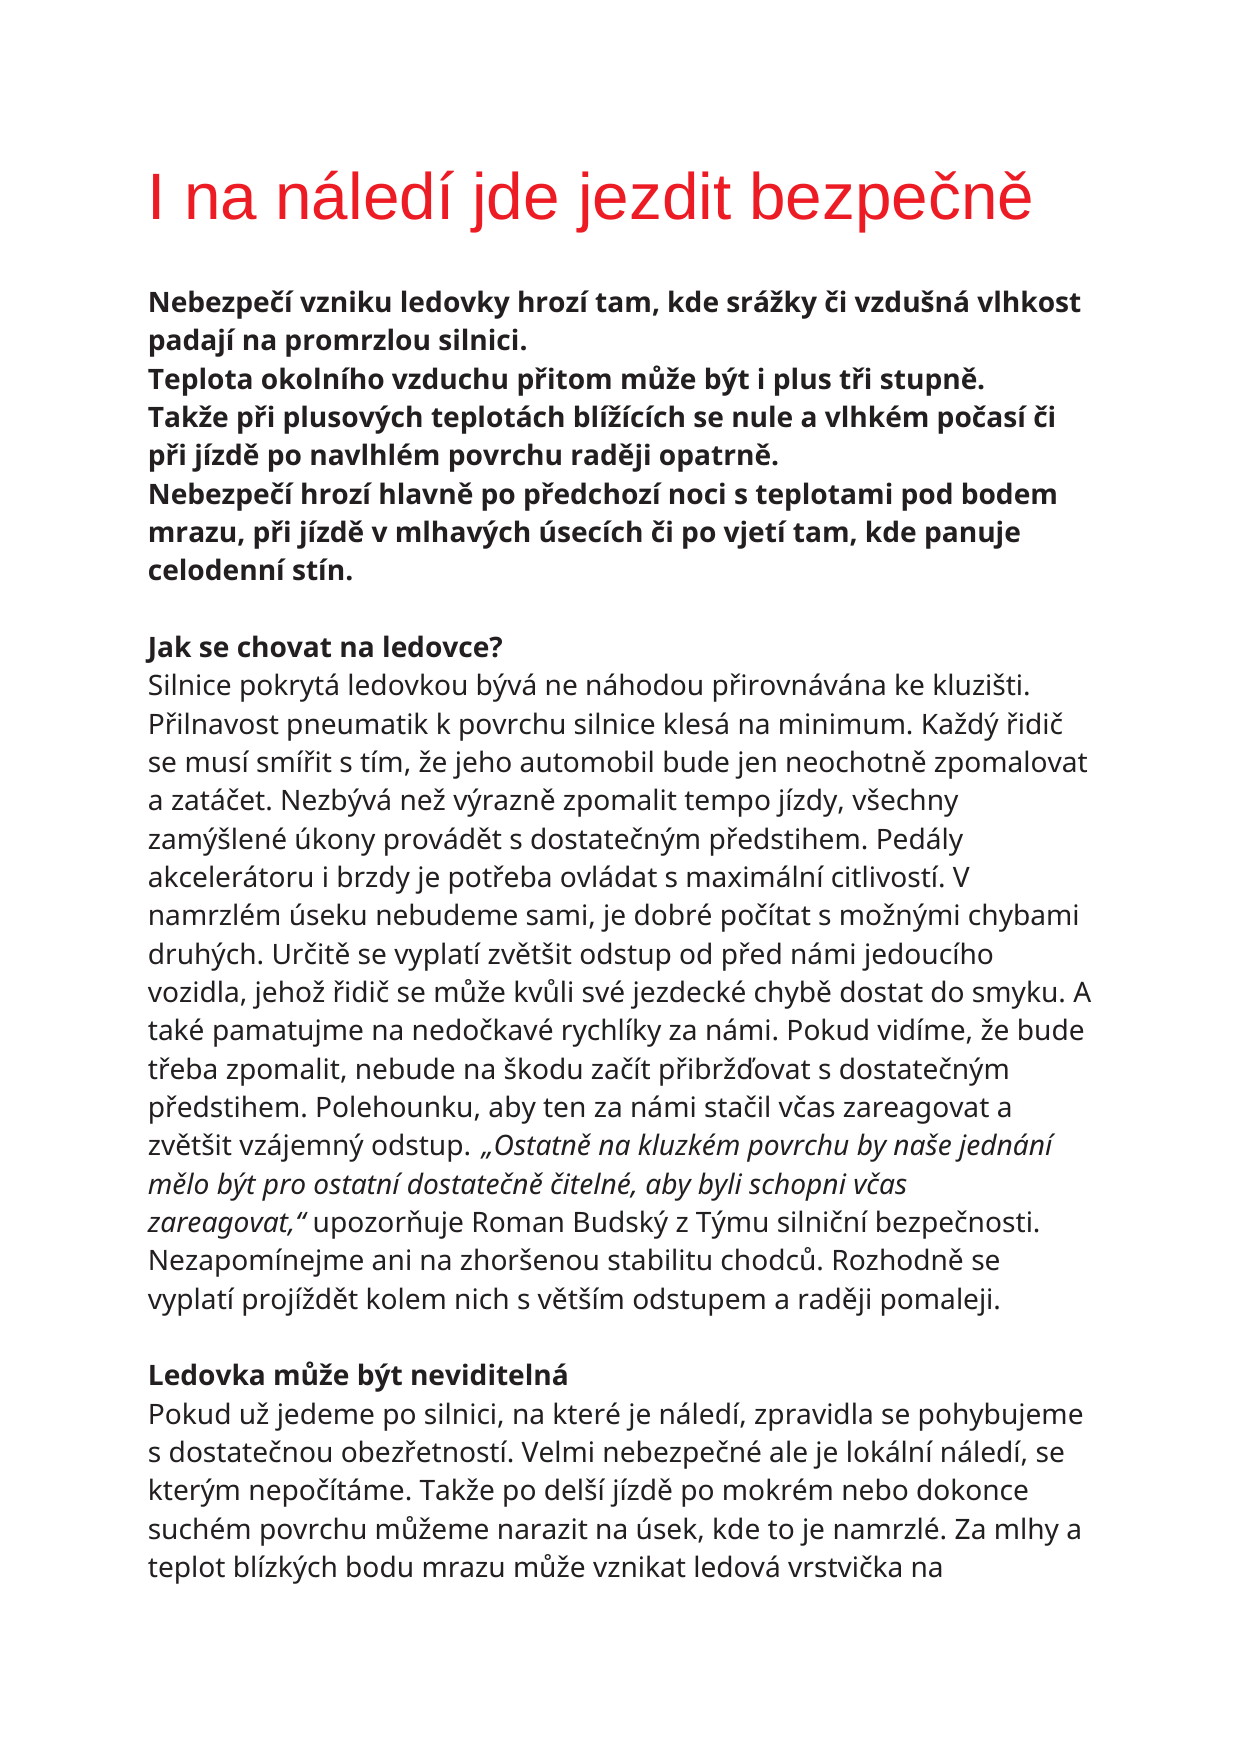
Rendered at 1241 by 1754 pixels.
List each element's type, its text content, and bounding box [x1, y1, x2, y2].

text I na náledí jde jezdit bezpečně [148, 158, 1093, 233]
text Nebezpečí vzniku ledovky hrozí tam, kde srážky či vzdušná vlhkost padají na promrzlou silnici. [148, 282, 1093, 359]
text Teplota okolního vzduchu přitom může být i plus tři stupně. Takže při plusových teplotách blížících se nule a vlhkém počasí či při jízdě po navlhlém povrchu raději opatrně. Nebezpečí hrozí hlavně po předchozí noci s teplotami pod bodem mrazu, při jízdě v mlhavých úsecích či po vjetí tam, kde panuje celodenní stín. Jak se chovat na ledovce? Silnice pokrytá ledovkou bývá ne náhodou přirovnávána ke kluzišti. Přilnavost pneumatik k povrchu silnice klesá na minimum. Každý řidič se musí smířit s tím, že jeho automobil bude jen neochotně zpomalovat a zatáčet. Nezbývá než výrazně zpomalit tempo jízdy, všechny zamýšlené úkony provádět s dostatečným předstihem. Pedály akcelerátoru i brzdy je potřeba ovládat s maximální citlivostí. V namrzlém úseku nebudeme sami, je dobré počítat s možnými chybami druhých. Určitě se vyplatí zvětšit odstup od před námi jedoucího vozidla, jehož řidič se může kvůli své jezdecké chybě dostat do smyku. A také pamatujme na nedočkavé rychlíky za námi. Pokud vidíme, že bude třeba zpomalit, nebude na škodu začít přibržďovat s dostatečným předstihem. Polehounku, aby ten za námi stačil včas zareagovat a zvětšit vzájemný odstup. „Ostatně na kluzkém povrchu by naše jednání mělo být pro ostatní dostatečně čitelné, aby byli schopni včas zareagovat,“ upozorňuje Roman Budský z Týmu silniční bezpečnosti. Nezapomínejme ani na zhoršenou stabilitu chodců. Rozhodně se vyplatí projíždět kolem nich s větším odstupem a raději pomaleji. Ledovka může být neviditelná Pokud už jedeme po silnici, na které je náledí, zpravidla se pohybujeme s dostatečnou obezřetností. Velmi nebezpečné ale je lokální náledí, se kterým nepočítáme. Takže po delší jízdě po mokrém nebo dokonce suchém povrchu můžeme narazit na úsek, kde to je namrzlé. Za mlhy a teplot blízkých bodu mrazu může vznikat ledová vrstvička na [148, 359, 1093, 1586]
